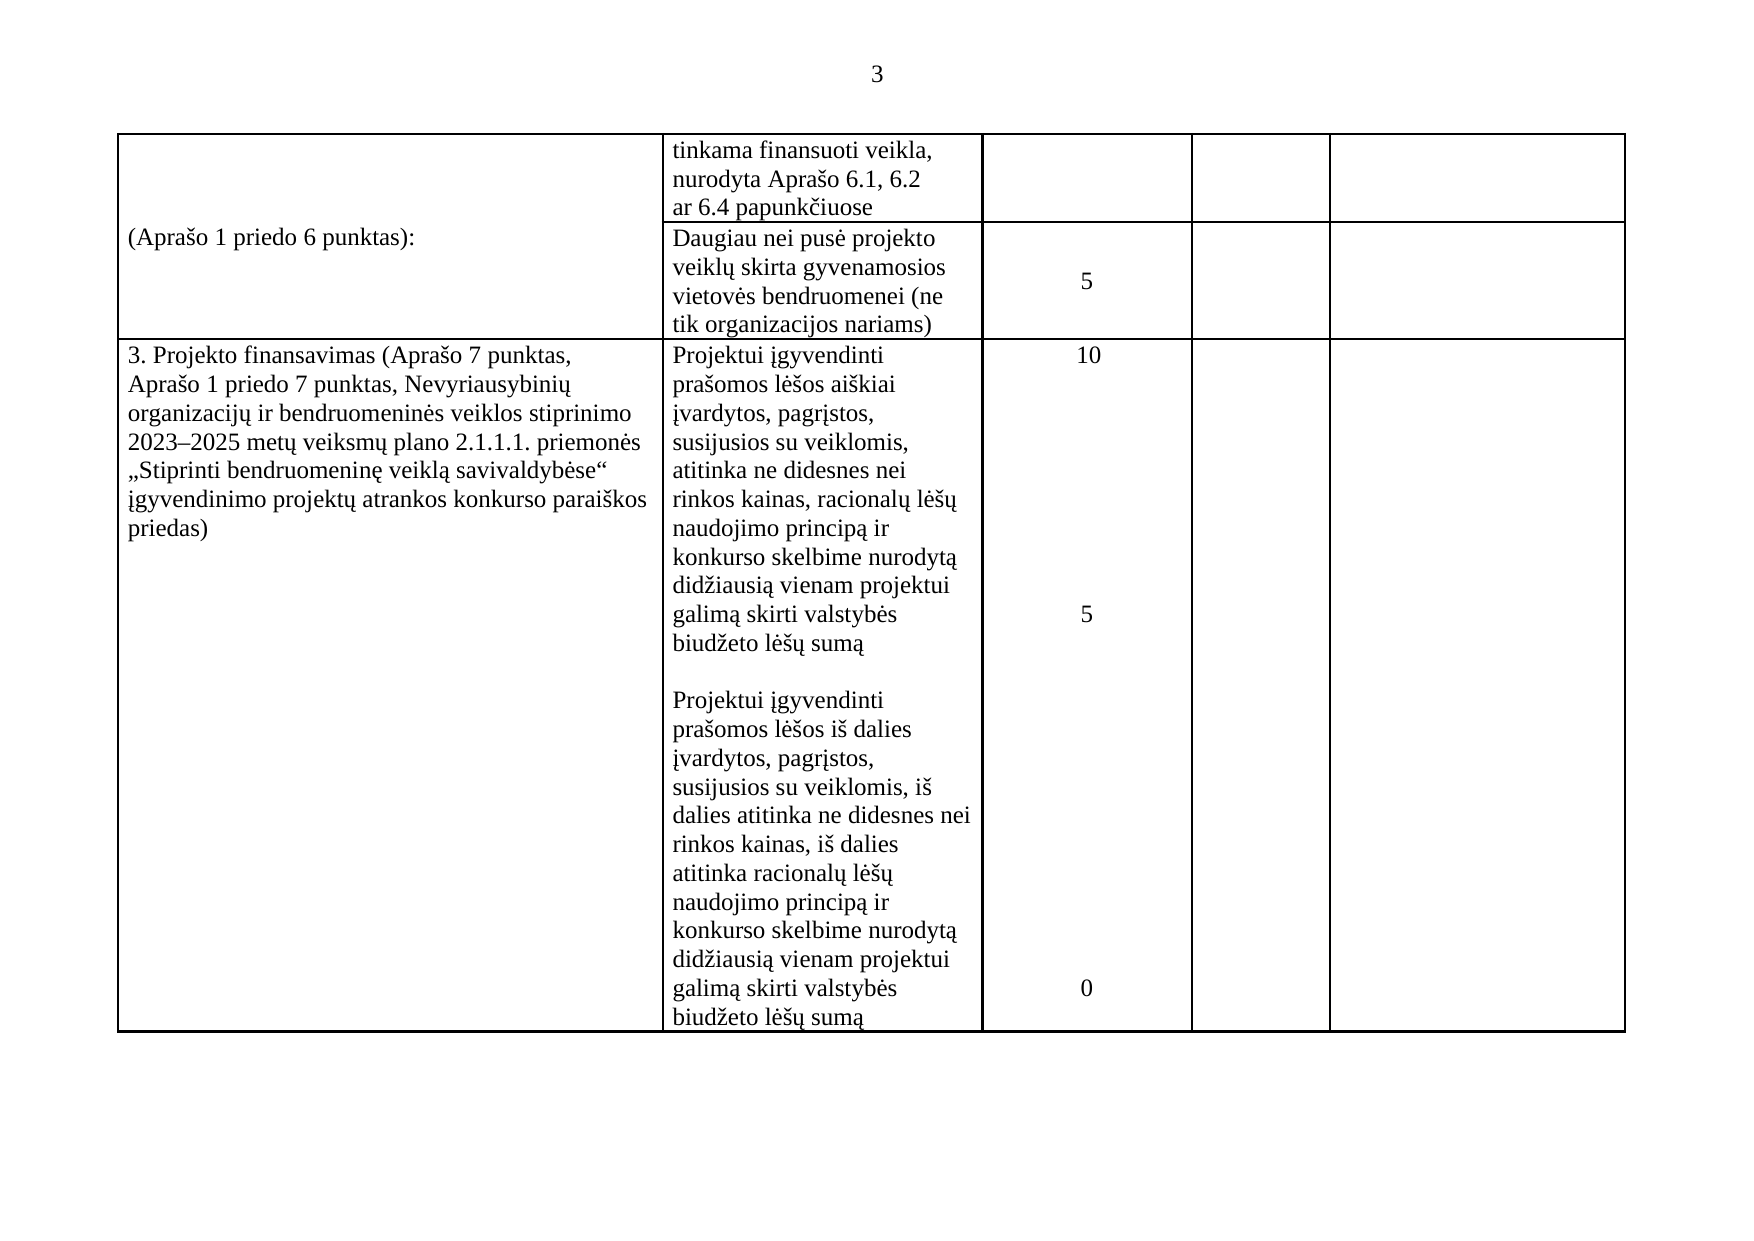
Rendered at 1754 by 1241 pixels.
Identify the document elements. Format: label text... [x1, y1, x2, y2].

table_cell (Aprašo 1 priedo 6 punktas): [119, 135, 662, 338]
table_cell 3. Projekto finansavimas (Aprašo 7 punktas, Aprašo 1 priedo 7 punktas, Nevyriausybinių organizacijų ir bendruomeninės veiklos stiprinimo 2023–2025 metų veiksmų plano 2.1.1.1. priemonės „Stiprinti bendruomeninę veiklą savivaldybėse“ įgyvendinimo projektų atrankos konkurso paraiškos priedas) [119, 340, 662, 1030]
table_cell [984, 135, 1191, 221]
table_cell tinkama finansuoti veikla, nurodyta Aprašo 6.1, 6.2 ar 6.4 papunkčiuose [664, 135, 981, 221]
table_cell Projektui įgyvendinti prašomos lėšos aiškiai įvardytos, pagrįstos, susijusios su veiklomis, atitinka ne didesnes nei rinkos kainas, racionalų lėšų naudojimo principą ir konkurso skelbime nurodytą didžiausią vienam projektui galimą skirti valstybės biudžeto lėšų sumą Projektui įgyvendinti prašomos lėšos iš dalies įvardytos, pagrįstos, susijusios su veiklomis, iš dalies atitinka ne didesnes nei rinkos kainas, iš dalies atitinka racionalų lėšų naudojimo principą ir konkurso skelbime nurodytą didžiausią vienam projektui galimą skirti valstybės biudžeto lėšų sumą [664, 340, 981, 1030]
table_cell [1331, 135, 1624, 221]
table_cell [1331, 223, 1624, 338]
table_cell [1193, 223, 1329, 338]
table_cell Daugiau nei pusė projekto veiklų skirta gyvenamosios vietovės bendruomenei (ne tik organizacijos nariams) [664, 223, 981, 338]
table_cell [1331, 340, 1624, 1030]
table_cell 5 [984, 223, 1191, 338]
table_cell [1193, 340, 1329, 1030]
table_cell [1193, 135, 1329, 221]
table_cell 10 5 0 [984, 340, 1191, 1030]
